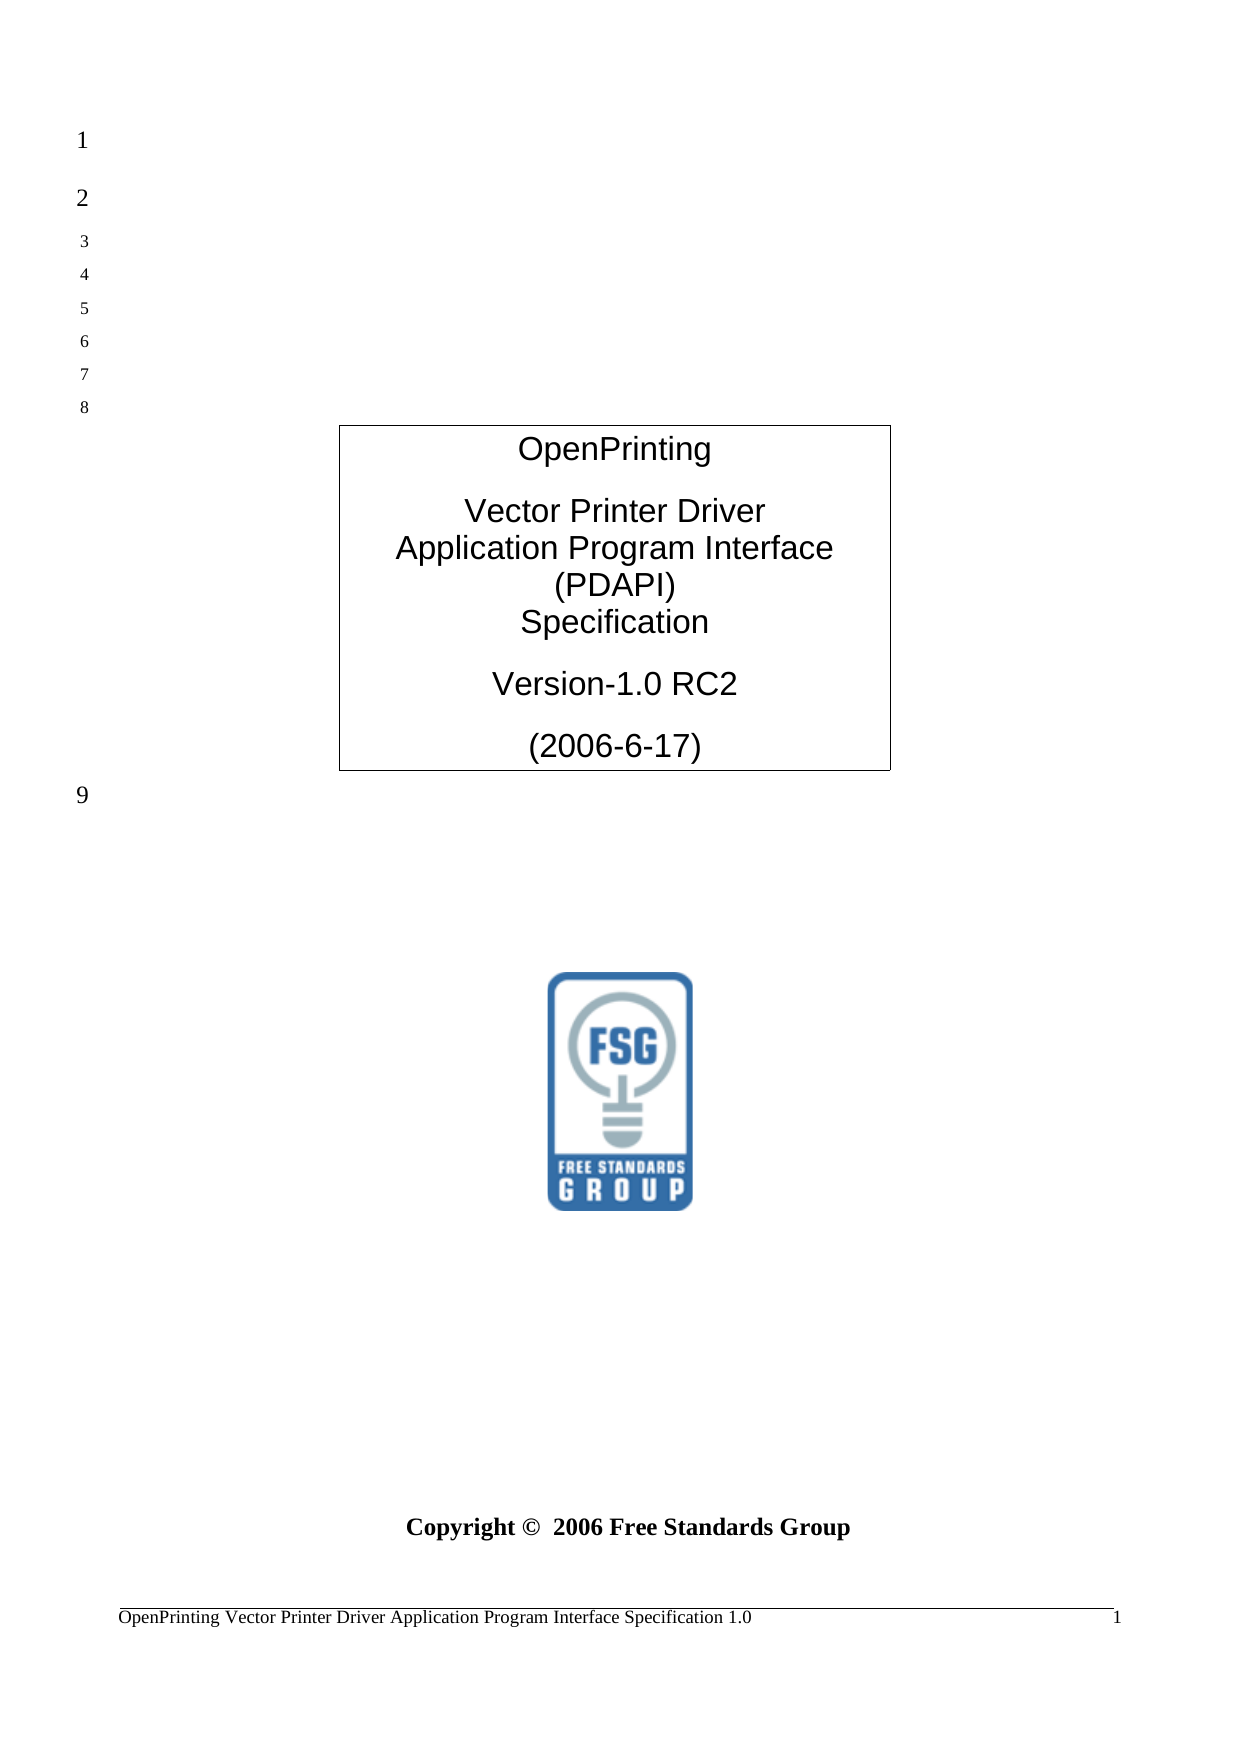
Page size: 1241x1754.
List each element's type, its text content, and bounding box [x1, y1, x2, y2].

table_header OpenPrinting Vector Printer Driver Application Program Interface (PDAPI) Specification Version-1.0 RC2 (2006-6-17) [340, 426, 890, 770]
